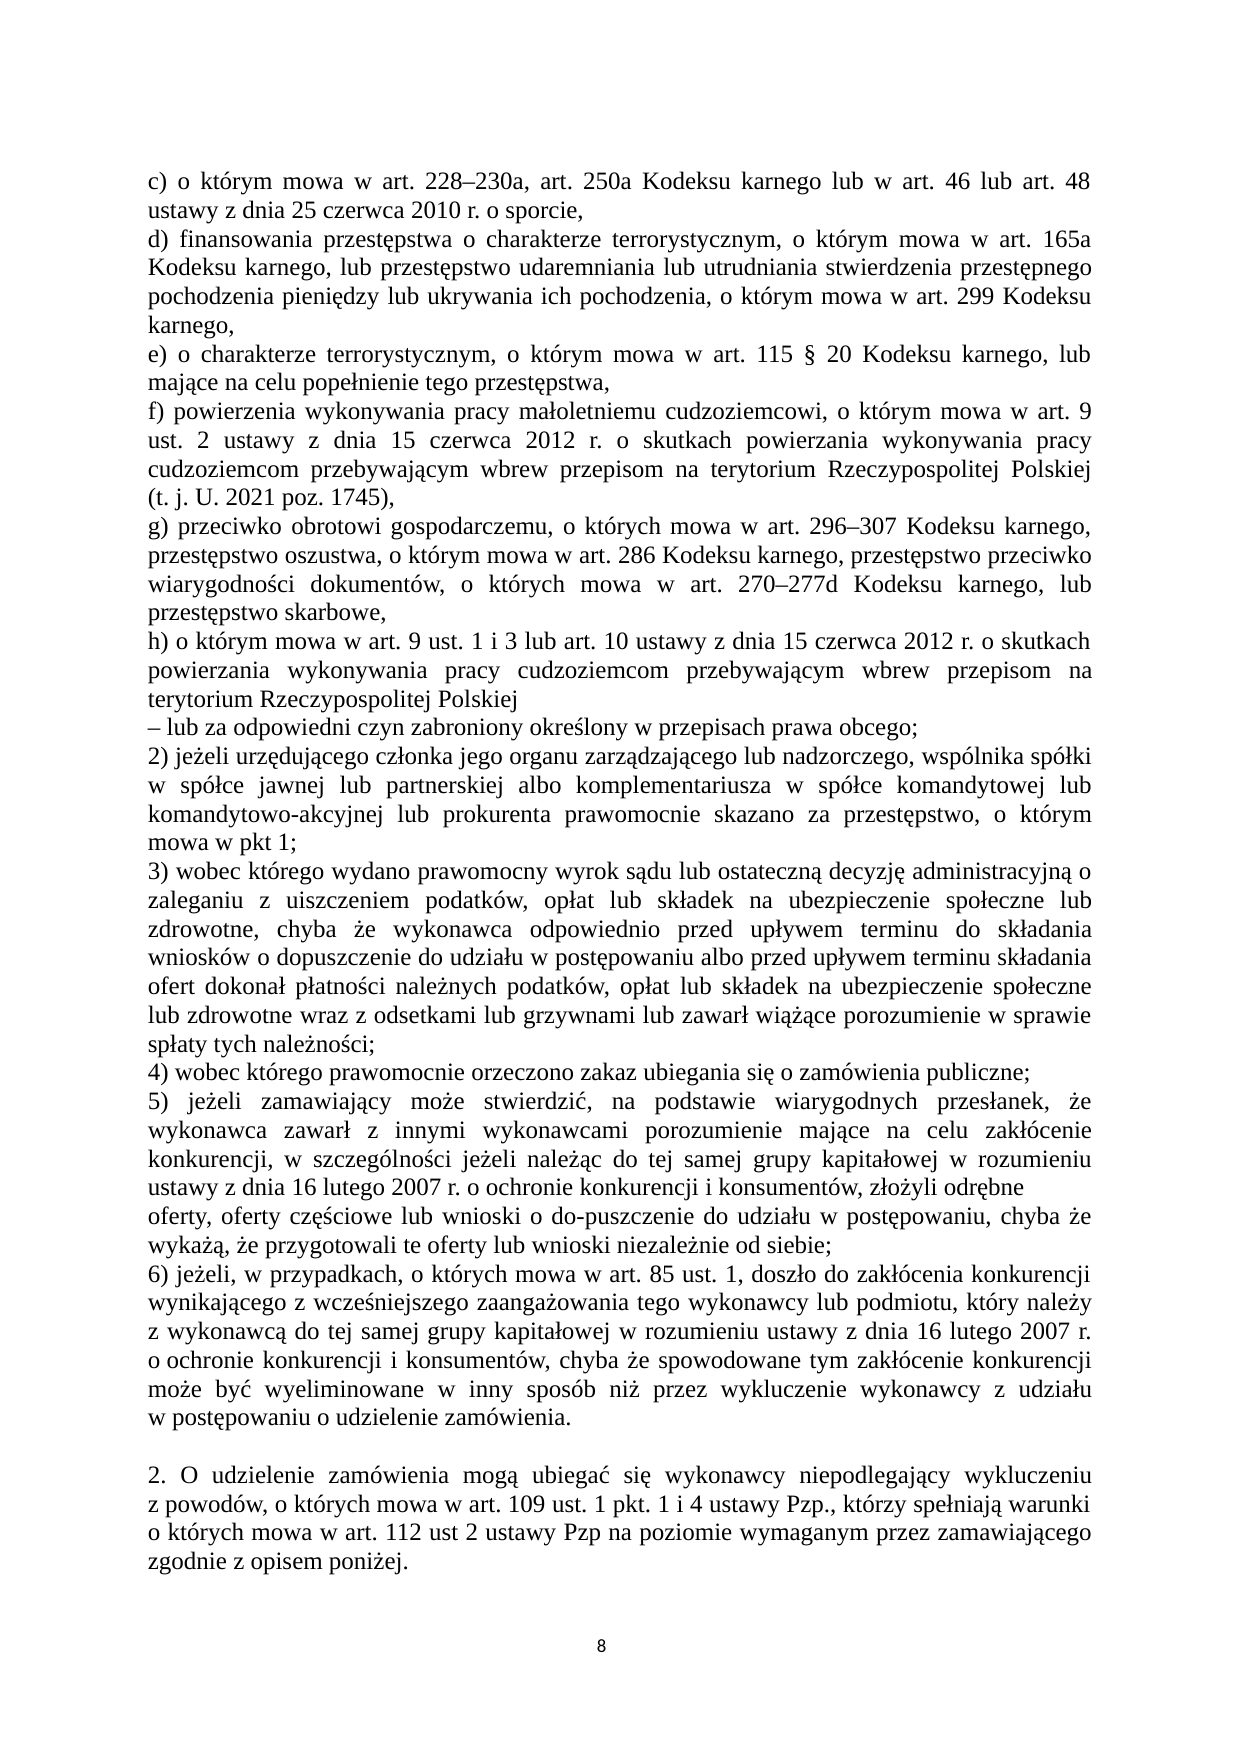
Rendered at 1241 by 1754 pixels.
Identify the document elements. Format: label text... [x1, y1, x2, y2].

text e) o charakterze terrorystycznym, o którym mowa w art. 115 § 20 Kodeksu karnego, lub mające na celu popełnienie tego przestępstwa, [148, 339, 1093, 396]
text h) o którym mowa w art. 9 ust. 1 i 3 lub art. 10 ustawy z dnia 15 czerwca 2012 r. o skutkach powierzania wykonywania pracy cudzoziemcom przebywającym wbrew przepisom na terytorium Rzeczypospolitej Polskiej [148, 626, 1093, 712]
text 3) wobec którego wydano prawomocny wyrok sądu lub ostateczną decyzję administracyjną o zaleganiu z uiszczeniem podatków, opłat lub składek na ubezpieczenie społeczne lub zdrowotne, chyba że wykonawca odpowiednio przed upływem terminu do składania wniosków o dopuszczenie do udziału w postępowaniu albo przed upływem terminu składania ofert dokonał płatności należnych podatków, opłat lub składek na ubezpieczenie społeczne lub zdrowotne wraz z odsetkami lub grzywnami lub zawarł wiążące porozumienie w sprawie spłaty tych należności; [148, 856, 1093, 1057]
text 2) jeżeli urzędującego członka jego organu zarządzającego lub nadzorczego, wspólnika spółki w spółce jawnej lub partnerskiej albo komplementariusza w spółce komandytowej lub komandytowo-akcyjnej lub prokurenta prawomocnie skazano za przestępstwo, o którym mowa w pkt 1; [148, 741, 1093, 856]
text oferty, oferty częściowe lub wnioski o do-puszczenie do udziału w postępowaniu, chyba że wykażą, że przygotowali te oferty lub wnioski niezależnie od siebie; [148, 1201, 1093, 1259]
text d) finansowania przestępstwa o charakterze terrorystycznym, o którym mowa w art. 165a Kodeksu karnego, lub przestępstwo udaremniania lub utrudniania stwierdzenia przestępnego pochodzenia pieniędzy lub ukrywania ich pochodzenia, o którym mowa w art. 299 Kodeksu karnego, [148, 224, 1093, 339]
text 5) jeżeli zamawiający może stwierdzić, na podstawie wiarygodnych przesłanek, że wykonawca zawarł z innymi wykonawcami porozumienie mające na celu zakłócenie konkurencji, w szczególności jeżeli należąc do tej samej grupy kapitałowej w rozumieniu ustawy z dnia 16 lutego 2007 r. o ochronie konkurencji i konsumentów, złożyli odrębne [148, 1086, 1093, 1201]
text c) o którym mowa w art. 228–230a, art. 250a Kodeksu karnego lub w art. 46 lub art. 48 ustawy z dnia 25 czerwca 2010 r. o sporcie, [148, 166, 1093, 224]
text 4) wobec którego prawomocnie orzeczono zakaz ubiegania się o zamówienia publiczne; [148, 1057, 1093, 1086]
text 6) jeżeli, w przypadkach, o których mowa w art. 85 ust. 1, doszło do zakłócenia konkurencji wynikającego z wcześniejszego zaangażowania tego wykonawcy lub podmiotu, który należy z wykonawcą do tej samej grupy kapitałowej w rozumieniu ustawy z dnia 16 lutego 2007 r. o ochronie konkurencji i konsumentów, chyba że spowodowane tym zakłócenie konkurencji może być wyeliminowane w inny sposób niż przez wykluczenie wykonawcy z udziału w postępowaniu o udzielenie zamówienia. [148, 1259, 1093, 1431]
text 2. O udzielenie zamówienia mogą ubiegać się wykonawcy niepodlegający wykluczeniu z powodów, o których mowa w art. 109 ust. 1 pkt. 1 i 4 ustawy Pzp., którzy spełniają warunki o których mowa w art. 112 ust 2 ustawy Pzp na poziomie wymaganym przez zamawiającego zgodnie z opisem poniżej. [148, 1460, 1093, 1575]
text g) przeciwko obrotowi gospodarczemu, o których mowa w art. 296–307 Kodeksu karnego, przestępstwo oszustwa, o którym mowa w art. 286 Kodeksu karnego, przestępstwo przeciwko wiarygodności dokumentów, o których mowa w art. 270–277d Kodeksu karnego, lub przestępstwo skarbowe, [148, 511, 1093, 626]
text – lub za odpowiedni czyn zabroniony określony w przepisach prawa obcego; [148, 712, 1093, 741]
text f) powierzenia wykonywania pracy małoletniemu cudzoziemcowi, o którym mowa w art. 9 ust. 2 ustawy z dnia 15 czerwca 2012 r. o skutkach powierzania wykonywania pracy cudzoziemcom przebywającym wbrew przepisom na terytorium Rzeczypospolitej Polskiej (t. j. U. 2021 poz. 1745), [148, 396, 1093, 511]
